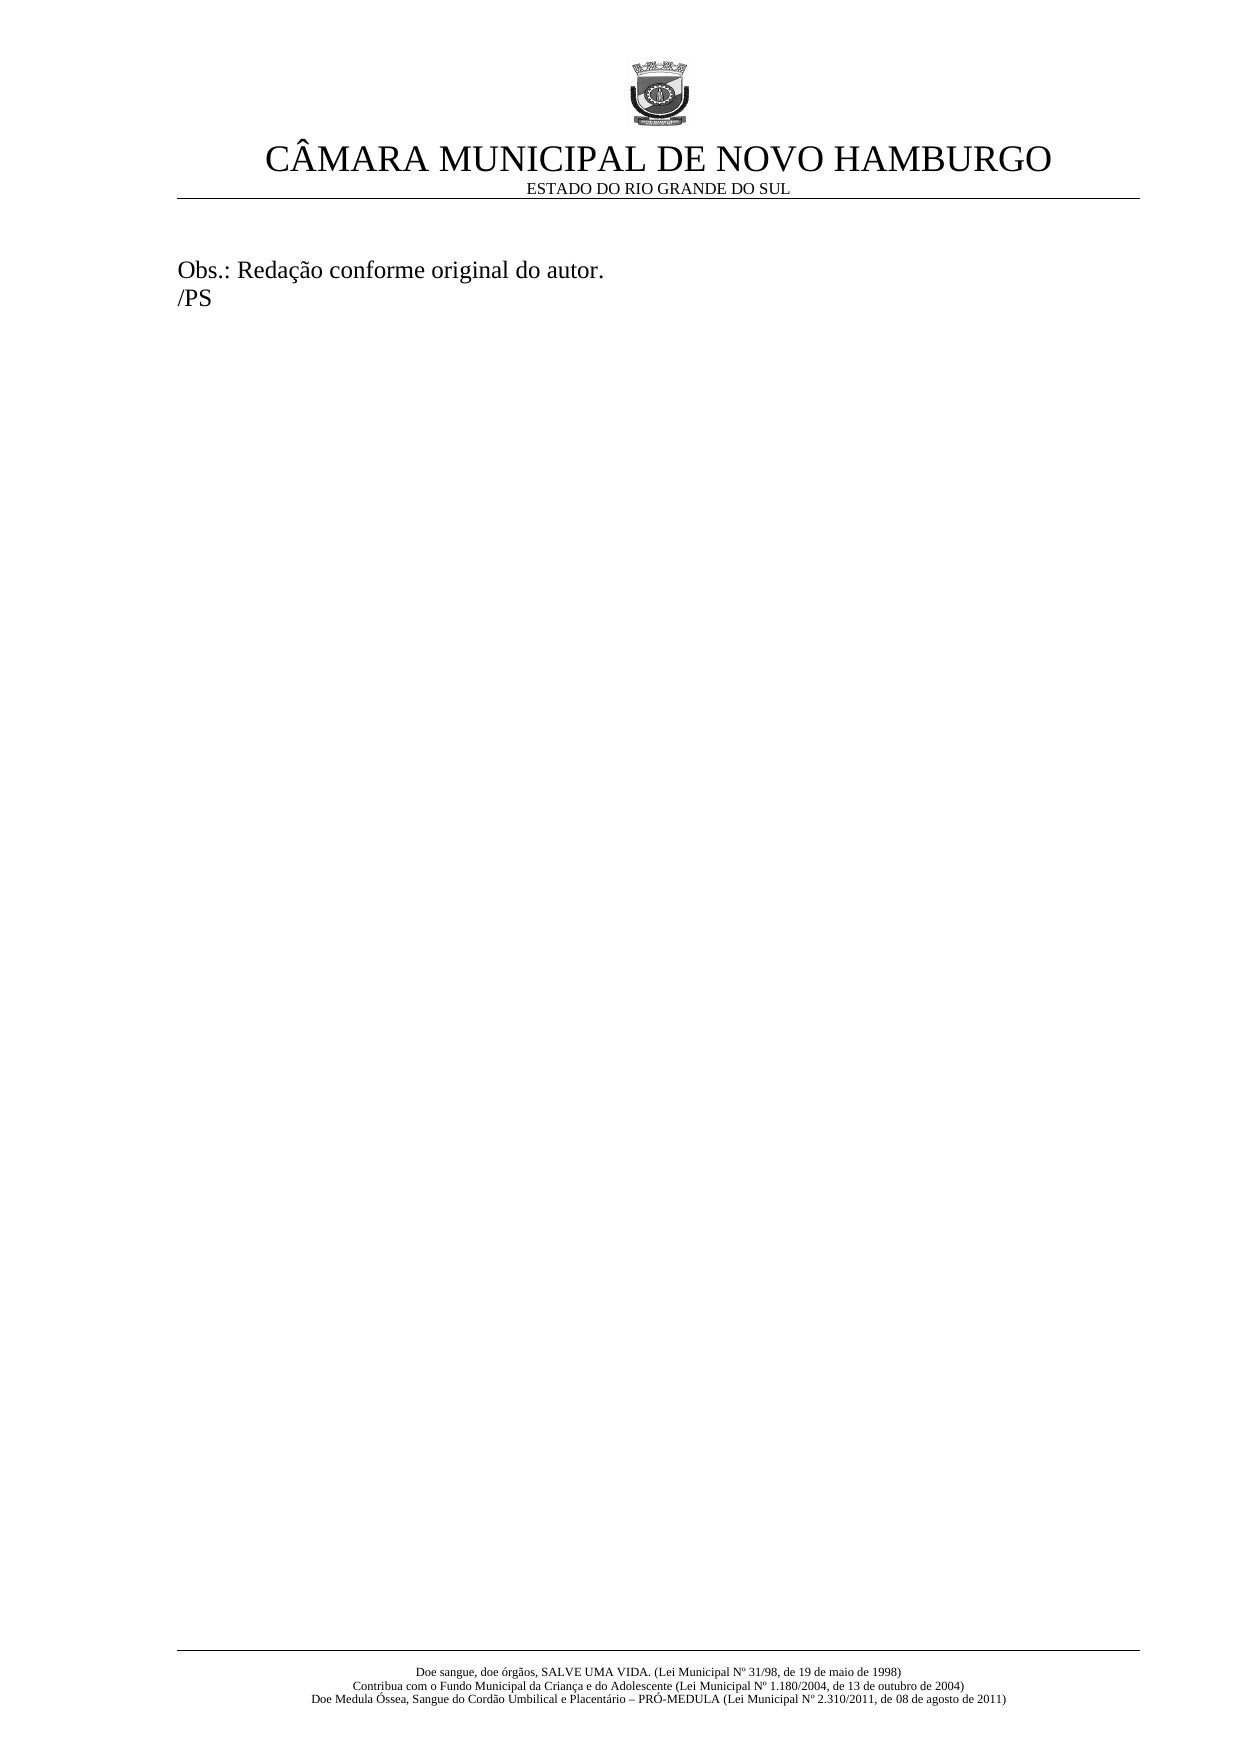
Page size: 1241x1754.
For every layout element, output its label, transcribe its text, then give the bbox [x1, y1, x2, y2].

text /PS [177, 284, 1140, 311]
text Obs.: Redação conforme original do autor. [177, 256, 1140, 284]
